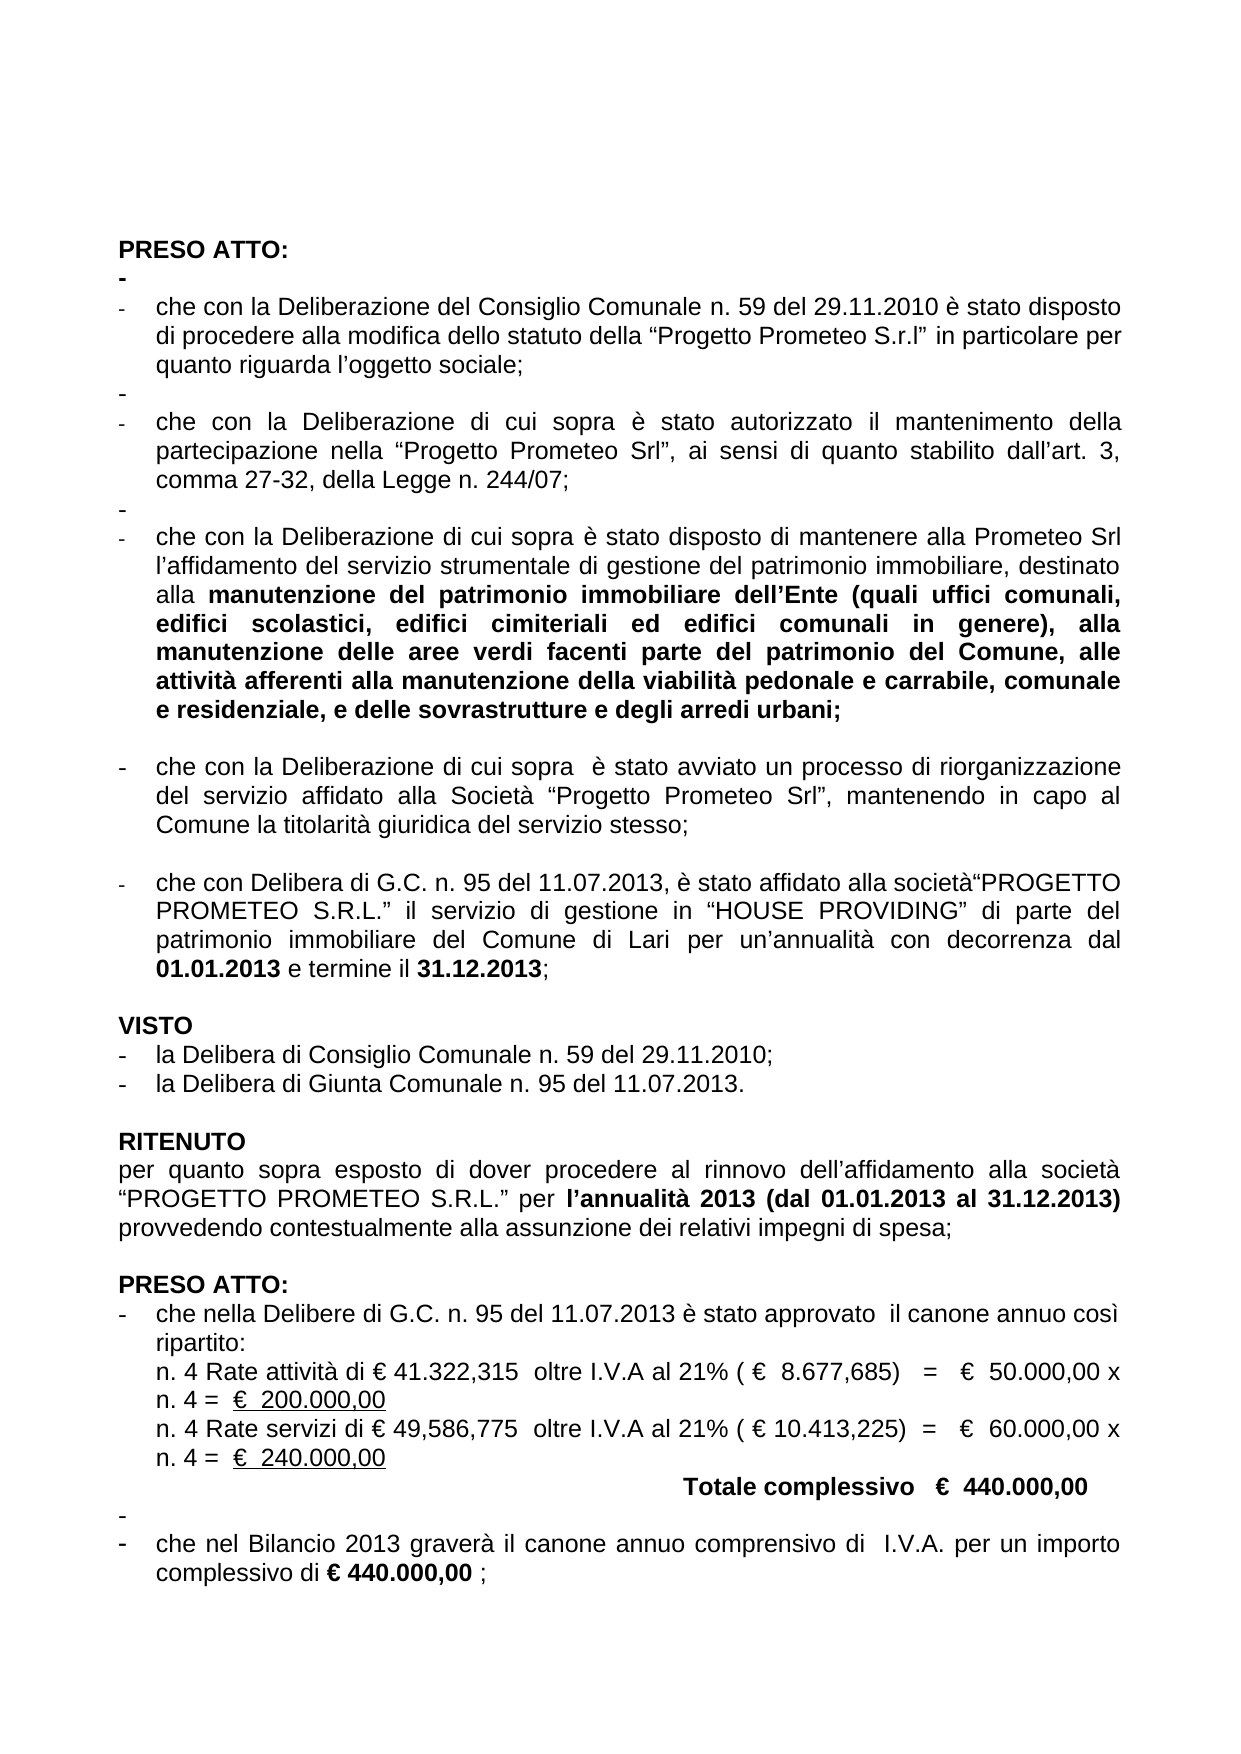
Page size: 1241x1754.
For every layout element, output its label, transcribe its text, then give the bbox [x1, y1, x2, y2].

list la Delibera di Giunta Comunale n. 95 del 11.07.2013. [118, 1069, 1122, 1098]
text PRESO ATTO: [118, 235, 1122, 263]
text n. 4 Rate servizi di € 49,586,775 oltre I.V.A al 21% ( € 10.413,225) = € 60.000,00 x n. 4 = € 240.000,00 [156, 1414, 1122, 1472]
text - [118, 263, 1122, 292]
list che con la Deliberazione di cui sopra è stato autorizzato il mantenimento della partecipazione nella “Progetto Prometeo Srl”, ai sensi di quanto stabilito dall’art. 3, comma 27-32, della Legge n. 244/07; [118, 407, 1122, 493]
list che con Delibera di G.C. n. 95 del 11.07.2013, è stato affidato alla società“PROGETTO PROMETEO S.R.L.” il servizio di gestione in “HOUSE PROVIDING” di parte del patrimonio immobiliare del Comune di Lari per un’annualità con decorrenza dal 01.01.2013 e termine il 31.12.2013; [118, 867, 1122, 982]
list la Delibera di Consiglio Comunale n. 59 del 29.11.2010; [118, 1040, 1122, 1069]
list che nel Bilancio 2013 graverà il canone annuo comprensivo di I.V.A. per un importo complessivo di € 440.000,00 ; [118, 1529, 1122, 1587]
text RITENUTO [118, 1126, 1122, 1155]
list che con la Deliberazione di cui sopra è stato disposto di mantenere alla Prometeo Srl l’affidamento del servizio strumentale di gestione del patrimonio immobiliare, destinato alla manutenzione del patrimonio immobiliare dell’Ente (quali uffici comunali, edifici scolastici, edifici cimiteriali ed edifici comunali in genere), alla manutenzione delle aree verdi facenti parte del patrimonio del Comune, alle attività afferenti alla manutenzione della viabilità pedonale e carrabile, comunale e residenziale, e delle sovrastrutture e degli arredi urbani; [118, 522, 1122, 724]
text VISTO [118, 1011, 1122, 1040]
text n. 4 Rate attività di € 41.322,315 oltre I.V.A al 21% ( € 8.677,685) = € 50.000,00 x n. 4 = € 200.000,00 [156, 1357, 1122, 1414]
list che nella Delibere di G.C. n. 95 del 11.07.2013 è stato approvato il canone annuo così ripartito: [118, 1299, 1122, 1357]
text PRESO ATTO: [118, 1270, 1122, 1299]
list che con la Deliberazione di cui sopra è stato avviato un processo di riorganizzazione del servizio affidato alla Società “Progetto Prometeo Srl”, mantenendo in capo al Comune la titolarità giuridica del servizio stesso; [118, 752, 1122, 839]
text per quanto sopra esposto di dover procedere al rinnovo dell’affidamento alla società “PROGETTO PROMETEO S.R.L.” per l’annualità 2013 (dal 01.01.2013 al 31.12.2013) provvedendo contestualmente alla assunzione dei relativi impegni di spesa; [118, 1155, 1122, 1241]
list che con la Deliberazione del Consiglio Comunale n. 59 del 29.11.2010 è stato disposto di procedere alla modifica dello statuto della “Progetto Prometeo S.r.l” in particolare per quanto riguarda l’oggetto sociale; [118, 292, 1122, 378]
text Totale complessivo € 440.000,00 [156, 1472, 1122, 1500]
